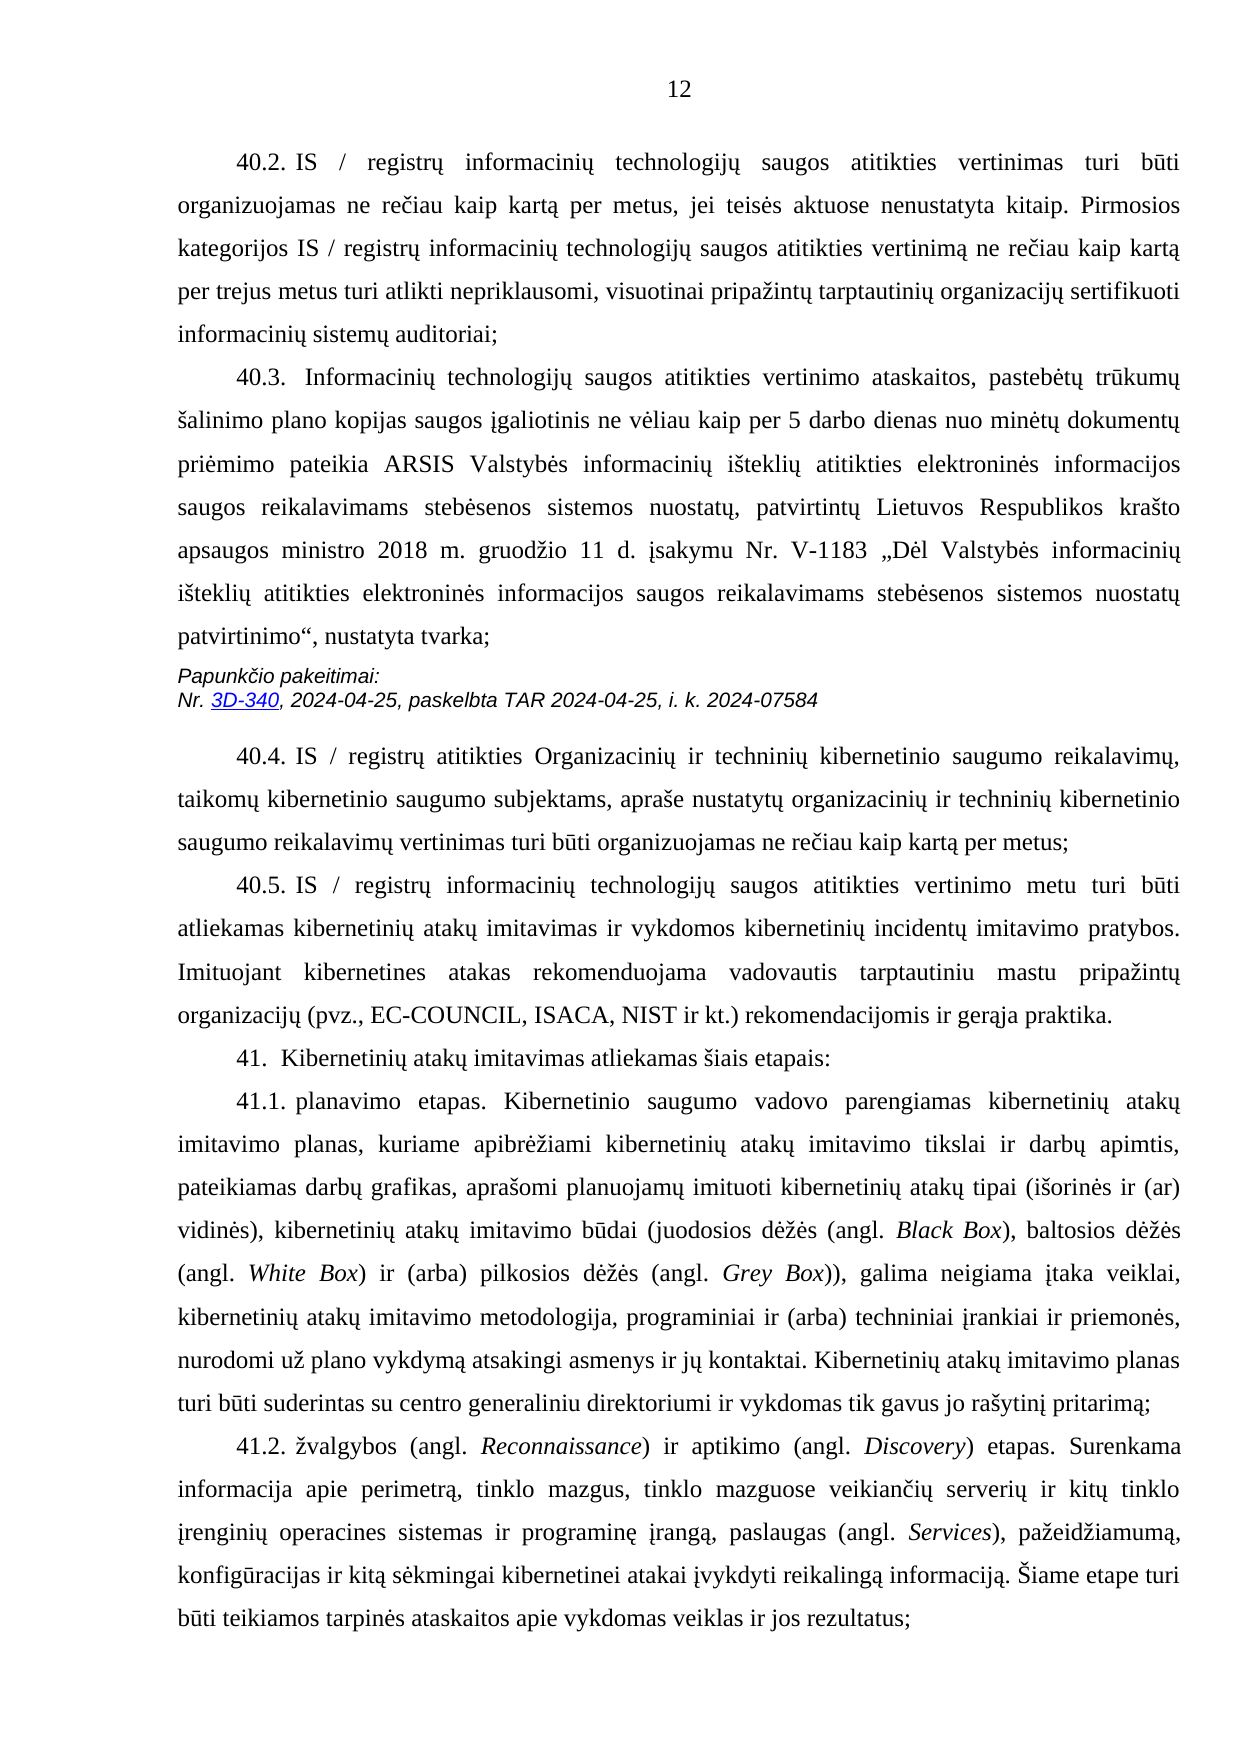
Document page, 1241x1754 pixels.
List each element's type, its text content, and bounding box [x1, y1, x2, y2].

text 41. Kibernetinių atakų imitavimas atliekamas šiais etapais: [177, 1043, 1181, 1072]
text Papunkčio pakeitimai: [177, 664, 1181, 688]
text 40.2. IS / registrų informacinių technologijų saugos atitikties vertinimas turi būti organizuojamas ne rečiau kaip kartą per metus, jei teisės aktuose nenustatyta kitaip. Pirmosios kategorijos IS / registrų informacinių technologijų saugos atitikties vertinimą ne rečiau kaip kartą per trejus metus turi atlikti nepriklausomi, visuotinai pripažintų tarptautinių organizacijų sertifikuoti informacinių sistemų auditoriai; [177, 147, 1181, 348]
text 40.4. IS / registrų atitikties Organizacinių ir techninių kibernetinio saugumo reikalavimų, taikomų kibernetinio saugumo subjektams, apraše nustatytų organizacinių ir techninių kibernetinio saugumo reikalavimų vertinimas turi būti organizuojamas ne rečiau kaip kartą per metus; [177, 741, 1181, 856]
text Nr. 3D-340, 2024-04-25, paskelbta TAR 2024-04-25, i. k. 2024-07584 [177, 688, 1181, 712]
text 40.5. IS / registrų informacinių technologijų saugos atitikties vertinimo metu turi būti atliekamas kibernetinių atakų imitavimas ir vykdomos kibernetinių incidentų imitavimo pratybos. Imituojant kibernetines atakas rekomenduojama vadovautis tarptautiniu mastu pripažintų organizacijų (pvz., EC-COUNCIL, ISACA, NIST ir kt.) rekomendacijomis ir gerąja praktika. [177, 870, 1181, 1028]
text 41.1. planavimo etapas. Kibernetinio saugumo vadovo parengiamas kibernetinių atakų imitavimo planas, kuriame apibrėžiami kibernetinių atakų imitavimo tikslai ir darbų apimtis, pateikiamas darbų grafikas, aprašomi planuojamų imituoti kibernetinių atakų tipai (išorinės ir (ar) vidinės), kibernetinių atakų imitavimo būdai (juodosios dėžės (angl. Black Box), baltosios dėžės (angl. White Box) ir (arba) pilkosios dėžės (angl. Grey Box)), galima neigiama įtaka veiklai, kibernetinių atakų imitavimo metodologija, programiniai ir (arba) techniniai įrankiai ir priemonės, nurodomi už plano vykdymą atsakingi asmenys ir jų kontaktai. Kibernetinių atakų imitavimo planas turi būti suderintas su centro generaliniu direktoriumi ir vykdomas tik gavus jo rašytinį pritarimą; [177, 1086, 1181, 1417]
text 40.3. Informacinių technologijų saugos atitikties vertinimo ataskaitos, pastebėtų trūkumų šalinimo plano kopijas saugos įgaliotinis ne vėliau kaip per 5 darbo dienas nuo minėtų dokumentų priėmimo pateikia ARSIS Valstybės informacinių išteklių atitikties elektroninės informacijos saugos reikalavimams stebėsenos sistemos nuostatų, patvirtintų Lietuvos Respublikos krašto apsaugos ministro 2018 m. gruodžio 11 d. įsakymu Nr. V-1183 „Dėl Valstybės informacinių išteklių atitikties elektroninės informacijos saugos reikalavimams stebėsenos sistemos nuostatų patvirtinimo“, nustatyta tvarka; [177, 362, 1181, 650]
text 41.2. žvalgybos (angl. Reconnaissance) ir aptikimo (angl. Discovery) etapas. Surenkama informacija apie perimetrą, tinklo mazgus, tinklo mazguose veikiančių serverių ir kitų tinklo įrenginių operacines sistemas ir programinę įrangą, paslaugas (angl. Services), pažeidžiamumą, konfigūracijas ir kitą sėkmingai kibernetinei atakai įvykdyti reikalingą informaciją. Šiame etape turi būti teikiamos tarpinės ataskaitos apie vykdomas veiklas ir jos rezultatus; [177, 1431, 1181, 1632]
